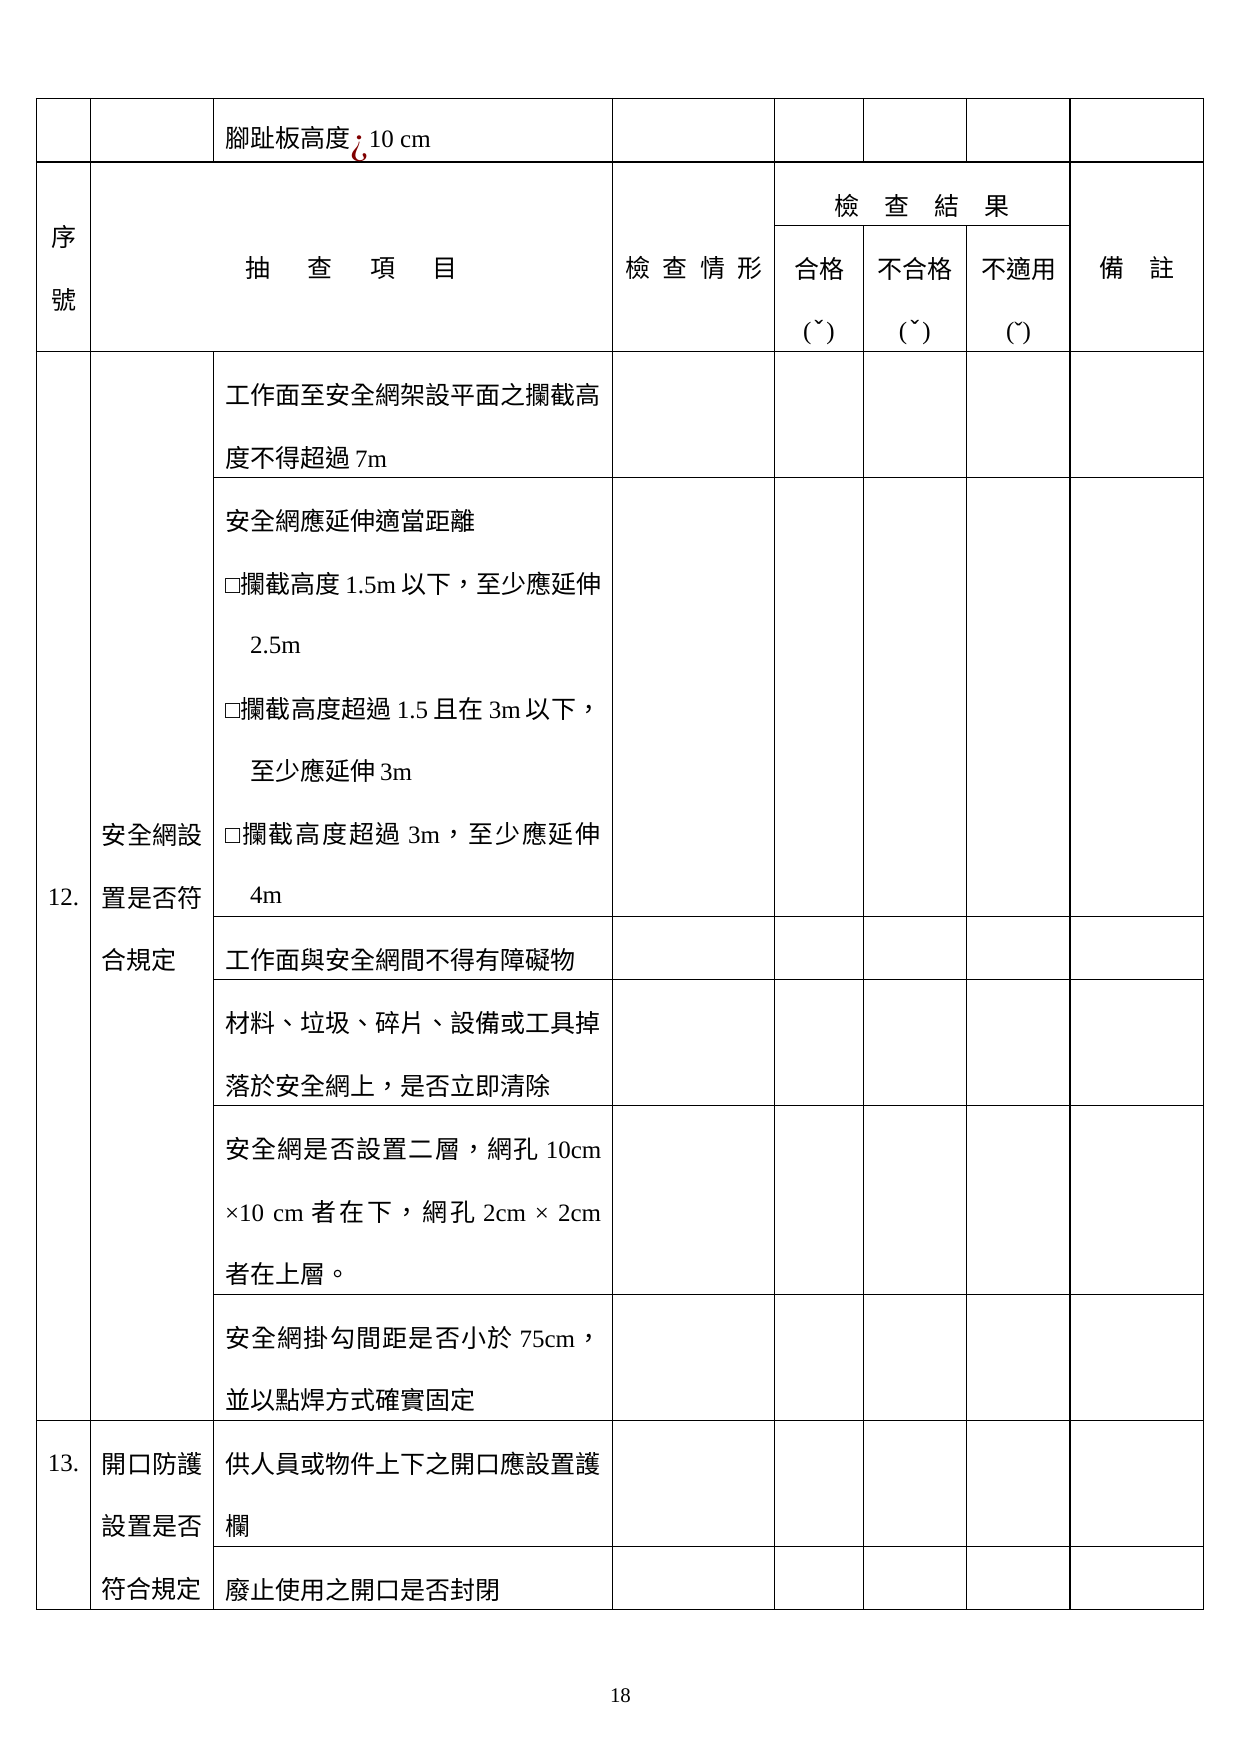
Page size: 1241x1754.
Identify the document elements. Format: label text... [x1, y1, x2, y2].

table_cell [864, 917, 966, 979]
table_cell [1071, 99, 1203, 161]
table_cell [1071, 1106, 1203, 1294]
table_cell [1071, 980, 1203, 1105]
table_cell [864, 1295, 966, 1420]
table_cell [1071, 352, 1203, 477]
table_cell [967, 1547, 1069, 1609]
table_cell [864, 99, 966, 161]
table_cell [775, 917, 863, 979]
table_cell [967, 1106, 1069, 1294]
table_cell [1071, 1295, 1203, 1420]
table_cell 抽 查 項 目 [91, 163, 612, 351]
table_cell 工作面與安全網間不得有障礙物 [214, 917, 612, 979]
table_cell 安全網應延伸適當距離 □攔截高度1.5m以下，至少應延伸2.5m □攔截高度超過1.5且在3m以下，至少應延伸3m □攔截高度超過3m，至少應延伸4m [214, 478, 612, 916]
table_cell [613, 352, 774, 477]
table_cell [775, 1547, 863, 1609]
table_cell 檢 查 情 形 [613, 163, 774, 351]
table_cell [864, 1547, 966, 1609]
table_cell [775, 99, 863, 161]
table_cell [967, 917, 1069, 979]
table_cell 安全網是否設置二層，網孔10cm ×10 cm者在下，網孔2cm × 2cm者在上層。 [214, 1106, 612, 1294]
table_cell [967, 99, 1069, 161]
table_cell 備 註 [1071, 163, 1203, 351]
table_cell [613, 917, 774, 979]
table_cell [775, 1421, 863, 1546]
table_cell 工作面至安全網架設平面之攔截高度不得超過7m [214, 352, 612, 477]
table_cell 檢 查 結 果 [775, 163, 1069, 225]
table_cell [613, 478, 774, 916]
table_cell 12. [37, 352, 90, 1420]
table_cell [864, 478, 966, 916]
table_cell 不合格 (ˇ) [864, 226, 966, 351]
table_cell [775, 352, 863, 477]
table_cell [967, 980, 1069, 1105]
table_cell [613, 1421, 774, 1546]
table_cell 安全網設置是否符合規定 [91, 352, 213, 1420]
table_cell [864, 980, 966, 1105]
table_cell [613, 1295, 774, 1420]
table_cell [1071, 1547, 1203, 1609]
table_cell 序號 [37, 163, 90, 351]
table_cell 13. [37, 1421, 90, 1609]
table_cell 廢止使用之開口是否封閉 [214, 1547, 612, 1609]
table_cell [91, 99, 213, 161]
table_cell 腳趾板高度10 cm [214, 99, 612, 161]
table_cell [613, 980, 774, 1105]
table_cell [1071, 478, 1203, 916]
table_cell 供人員或物件上下之開口應設置護欄 [214, 1421, 612, 1546]
table_cell [864, 352, 966, 477]
table_cell [864, 1421, 966, 1546]
table_cell 不適用 (ˇ) [967, 226, 1069, 351]
table_cell [775, 1106, 863, 1294]
table_cell [37, 99, 90, 161]
table_cell [967, 1421, 1069, 1546]
table_cell [967, 478, 1069, 916]
table_cell [613, 1547, 774, 1609]
table_cell [775, 478, 863, 916]
table_cell [967, 1295, 1069, 1420]
table_cell 安全網掛勾間距是否小於75cm，並以點焊方式確實固定 [214, 1295, 612, 1420]
table_cell [775, 980, 863, 1105]
table_cell [864, 1106, 966, 1294]
table_cell [613, 99, 774, 161]
table_cell [967, 352, 1069, 477]
table_cell 材料、垃圾、碎片、設備或工具掉落於安全網上，是否立即清除 [214, 980, 612, 1105]
table_cell [1071, 1421, 1203, 1546]
table_cell [613, 1106, 774, 1294]
table_cell 合格 (ˇ) [775, 226, 863, 351]
table_cell 開口防護設置是否符合規定 [91, 1421, 213, 1609]
table_cell [775, 1295, 863, 1420]
table_cell [1071, 917, 1203, 979]
